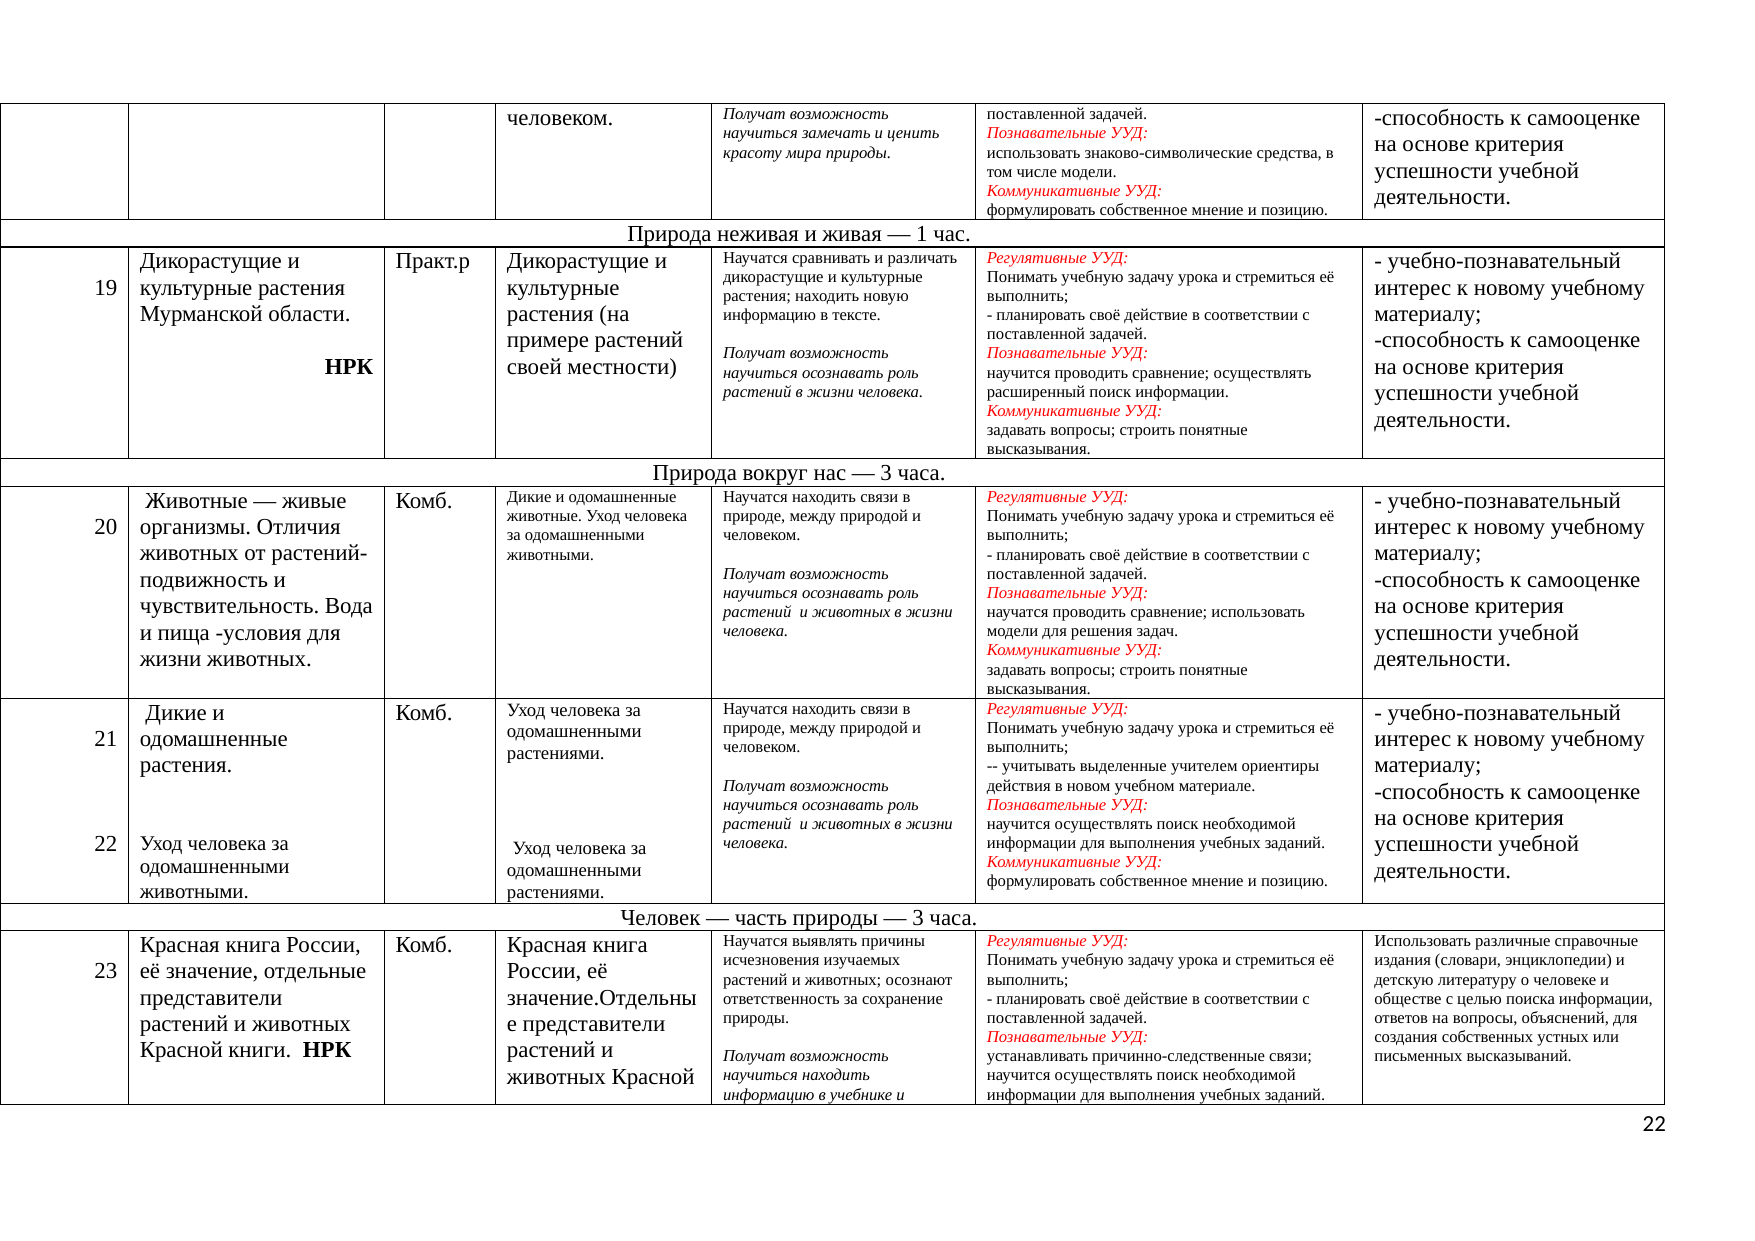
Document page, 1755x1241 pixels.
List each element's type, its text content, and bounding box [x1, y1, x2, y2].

table_cell -способность к самооценке на основе критерия успешности учебной деятельности. [1363, 104, 1664, 219]
table_cell 20 [1, 487, 128, 698]
table_cell Научатся выявлять причины исчезновения изучаемых растений и животных; осознают ответственность за сохранение природы. Получат возможность научиться находить информацию в учебнике и [712, 931, 975, 1103]
table_cell Регулятивные УУД: Понимать учебную задачу урока и стремиться её выполнить; - планировать своё действие в соответствии с поставленной задачей. Познавательные УУД: устанавливать причинно-следственные связи; научится осуществлять поиск необходимой информации для выполнения учебных заданий. [976, 931, 1362, 1103]
table_cell Комб. [385, 699, 495, 903]
table_cell 21 22 [1, 699, 128, 903]
table_cell - учебно-познавательный интерес к новому учебному материалу; -способность к самооценке на основе критерия успешности учебной деятельности. [1363, 248, 1664, 458]
table_cell - учебно-познавательный интерес к новому учебному материалу; -способность к самооценке на основе критерия успешности учебной деятельности. [1363, 699, 1664, 903]
table_cell [385, 104, 495, 219]
table_cell Комб. [385, 487, 495, 698]
table_cell Регулятивные УУД: Понимать учебную задачу урока и стремиться её выполнить; - планировать своё действие в соответствии с поставленной задачей. Познавательные УУД: научится проводить сравнение; осуществлять расширенный поиск информации. Коммуникативные УУД: задавать вопросы; строить понятные высказывания. [976, 248, 1362, 458]
table_cell Регулятивные УУД: Понимать учебную задачу урока и стремиться её выполнить; -- учитывать выделенные учителем ориентиры действия в новом учебном материале. Познавательные УУД: научится осуществлять поиск необходимой информации для выполнения учебных заданий. Коммуникативные УУД: формулировать собственное мнение и позицию. [976, 699, 1362, 903]
table_cell Животные — живые организмы. Отличия животных от растений-подвижность и чувствительность. Вода и пища -условия для жизни животных. [129, 487, 384, 698]
table_cell 19 [1, 248, 128, 458]
table_cell Дикие и одомашненные животные. Уход человека за одомашненными животными. [496, 487, 711, 698]
table_cell человеком. [496, 104, 711, 219]
table_cell Регулятивные УУД: Понимать учебную задачу урока и стремиться её выполнить; - планировать своё действие в соответствии с поставленной задачей. Познавательные УУД: научатся проводить сравнение; использовать модели для решения задач. Коммуникативные УУД: задавать вопросы; строить понятные высказывания. [976, 487, 1362, 698]
table_cell Дикорастущие и культурные растения (на примере растений своей местности) [496, 248, 711, 458]
table_cell Комб. [385, 931, 495, 1103]
table_cell 23 [1, 931, 128, 1103]
table_cell Практ.р [385, 248, 495, 458]
table_cell Природа вокруг нас — 3 часа. [1, 459, 1664, 486]
table_cell Красная книга России, её значение.Отдельные представители растений и животных Красной [496, 931, 711, 1103]
table_cell Использовать различные справочные издания (словари, энциклопедии) и детскую литературу о человеке и обществе с целью поиска информации, ответов на вопросы, объяснений, для создания собственных устных или письменных высказываний. [1363, 931, 1664, 1103]
table_cell поставленной задачей. Познавательные УУД: использовать знаково-символические средства, в том числе модели. Коммуникативные УУД: формулировать собственное мнение и позицию. [976, 104, 1362, 219]
table_cell Дикие и одомашненные растения. Уход человека за одомашненными животными. [129, 699, 384, 903]
table_cell Получат возможность научиться замечать и ценить красоту мира природы. [712, 104, 975, 219]
table_cell Научатся находить связи в природе, между природой и человеком. Получат возможность научиться осознавать роль растений и животных в жизни человека. [712, 699, 975, 903]
table_cell [1, 104, 128, 219]
table_cell [129, 104, 384, 219]
table_cell - учебно-познавательный интерес к новому учебному материалу; -способность к самооценке на основе критерия успешности учебной деятельности. [1363, 487, 1664, 698]
table_cell Человек — часть природы — 3 часа. [1, 904, 1664, 930]
table_cell Дикорастущие и культурные растения Мурманской области. НРК [129, 248, 384, 458]
table_cell Научатся находить связи в природе, между природой и человеком. Получат возможность научиться осознавать роль растений и животных в жизни человека. [712, 487, 975, 698]
table_cell Научатся сравнивать и различать дикорастущие и культурные растения; находить новую информацию в тексте. Получат возможность научиться осознавать роль растений в жизни человека. [712, 248, 975, 458]
table_cell Природа неживая и живая — 1 час. [1, 220, 1664, 246]
table_cell Красная книга России, её значение, отдельные представители растений и животных Красной книги. НРК [129, 931, 384, 1103]
table_cell Уход человека за одомашненными растениями. Уход человека за одомашненными растениями. [496, 699, 711, 903]
